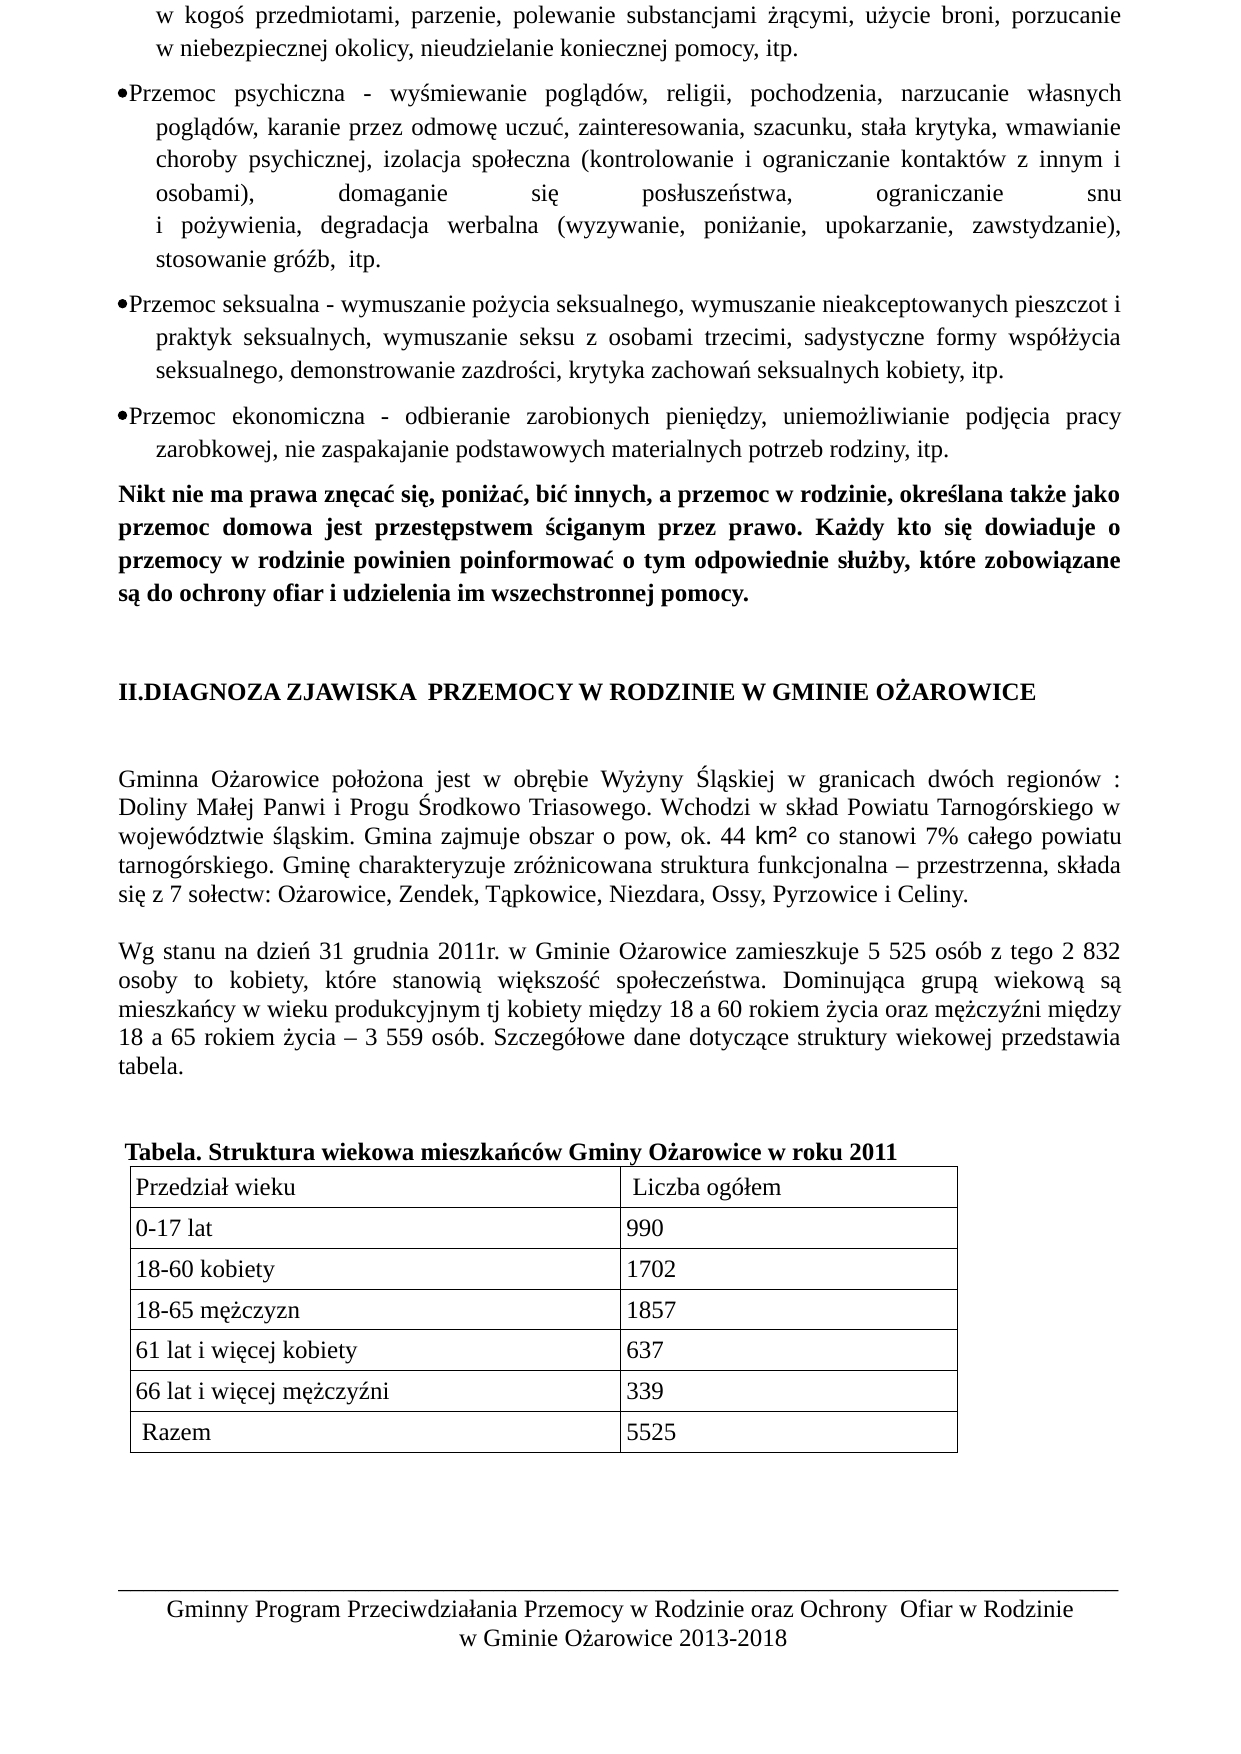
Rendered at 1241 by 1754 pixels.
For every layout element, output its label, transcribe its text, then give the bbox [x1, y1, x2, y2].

table_cell 61 lat i więcej kobiety [131, 1330, 620, 1370]
text Wg stanu na dzień 31 grudnia 2011r. w Gminie Ożarowice zamieszkuje 5 525 osób z tego 2 832 osoby to kobiety, które stanowią większość społeczeństwa. Dominująca grupą wiekową są mieszkańcy w wieku produkcyjnym tj kobiety między 18 a 60 rokiem życia oraz mężczyźni między 18 a 65 rokiem życia – 3 559 osób. Szczegółowe dane dotyczące struktury wiekowej przedstawia tabela. [60, 936, 1122, 1080]
list w kogoś przedmiotami, parzenie, polewanie substancjami żrącymi, użycie broni, porzucanie w niebezpiecznej okolicy, nieudzielanie koniecznej pomocy, itp. [118, 0, 1122, 62]
table_cell 5525 [621, 1412, 957, 1451]
table_cell 1702 [621, 1249, 957, 1288]
table_header Przedział wieku [131, 1167, 620, 1207]
table_cell 66 lat i więcej mężczyźni [131, 1371, 620, 1411]
table_cell Razem [131, 1412, 620, 1451]
table_cell 990 [621, 1208, 957, 1248]
text Nikt nie ma prawa znęcać się, poniżać, bić innych, a przemoc w rodzinie, określana także jako przemoc domowa jest przestępstwem ściganym przez prawo. Każdy kto się dowiaduje o przemocy w rodzinie powinien poinformować o tym odpowiednie służby, które zobowiązane są do ochrony ofiar i udzielenia im wszechstronnej pomocy. [118, 479, 1122, 607]
text II.DIAGNOZA ZJAWISKA PRZEMOCY W RODZINIE W GMINIE OŻAROWICE [118, 677, 1122, 706]
table_cell 339 [621, 1371, 957, 1411]
table_cell 18-60 kobiety [131, 1249, 620, 1288]
list Przemoc ekonomiczna - odbieranie zarobionych pieniędzy, uniemożliwianie podjęcia pracy zarobkowej, nie zaspakajanie podstawowych materialnych potrzeb rodziny, itp. [118, 401, 1122, 462]
text Gminna Ożarowice położona jest w obrębie Wyżyny Śląskiej w granicach dwóch regionów : Doliny Małej Panwi i Progu Środkowo Triasowego. Wchodzi w skład Powiatu Tarnogórskiego w województwie śląskim. Gmina zajmuje obszar o pow, ok. 44 km² co stanowi 7% całego powiatu tarnogórskiego. Gminę charakteryzuje zróżnicowana struktura funkcjonalna – przestrzenna, składa się z 7 sołectw: Ożarowice, Zendek, Tąpkowice, Niezdara, Ossy, Pyrzowice i Celiny. [118, 764, 1122, 907]
table_header Liczba ogółem [621, 1167, 957, 1207]
list Przemoc psychiczna - wyśmiewanie poglądów, religii, pochodzenia, narzucanie własnych poglądów, karanie przez odmowę uczuć, zainteresowania, szacunku, stała krytyka, wmawianie choroby psychicznej, izolacja społeczna (kontrolowanie i ograniczanie kontaktów z innym i osobami), domaganie się posłuszeństwa, ograniczanie snu i pożywienia, degradacja werbalna (wyzywanie, poniżanie, upokarzanie, zawstydzanie), stosowanie gróźb, itp. [118, 78, 1122, 272]
text Tabela. Struktura wiekowa mieszkańców Gminy Ożarowice w roku 2011 [118, 1137, 1122, 1166]
table_cell 0-17 lat [131, 1208, 620, 1248]
table_cell 1857 [621, 1290, 957, 1329]
table_cell 637 [621, 1330, 957, 1370]
table_cell 18-65 mężczyzn [131, 1290, 620, 1329]
list Przemoc seksualna - wymuszanie pożycia seksualnego, wymuszanie nieakceptowanych pieszczot i praktyk seksualnych, wymuszanie seksu z osobami trzecimi, sadystyczne formy współżycia seksualnego, demonstrowanie zazdrości, krytyka zachowań seksualnych kobiety, itp. [118, 289, 1122, 384]
